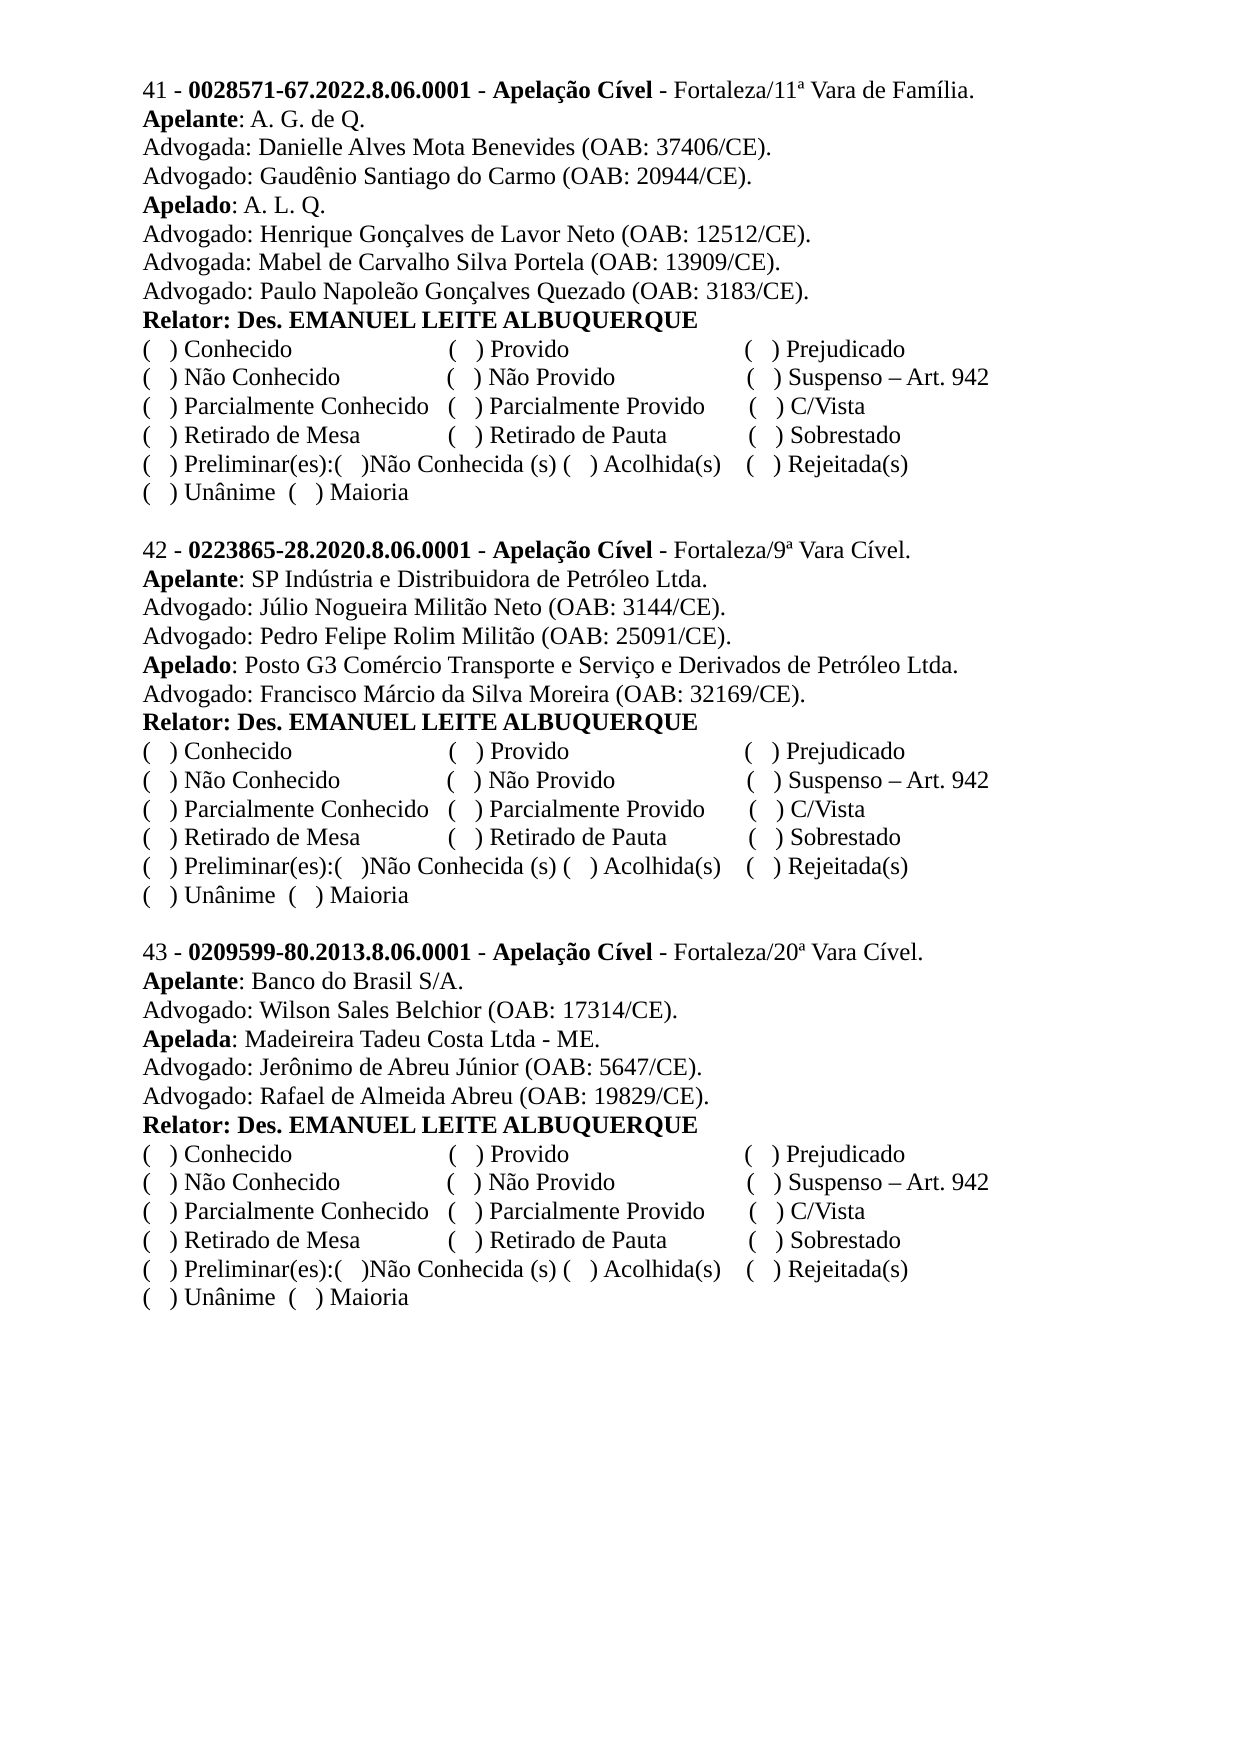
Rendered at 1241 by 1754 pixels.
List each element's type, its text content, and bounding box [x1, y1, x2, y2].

text Advogado: Henrique Gonçalves de Lavor Neto (OAB: 12512/CE). [142, 219, 1141, 247]
text ( ) Preliminar(es):( )Não Conhecida (s) ( ) Acolhida(s) ( ) Rejeitada(s) [142, 851, 1158, 880]
text Apelante: A. G. de Q. [142, 104, 1141, 132]
text ( ) Retirado de Mesa ( ) Retirado de Pauta ( ) Sobrestado [142, 822, 1158, 851]
text Relator: Des. EMANUEL LEITE ALBUQUERQUE [142, 305, 1141, 334]
text ( ) Conhecido ( ) Provido ( ) Prejudicado [142, 334, 1141, 362]
text Apelante: Banco do Brasil S/A. [142, 966, 1141, 995]
text ( ) Unânime ( ) Maioria [142, 1282, 1158, 1311]
text ( ) Conhecido ( ) Provido ( ) Prejudicado [142, 1139, 1141, 1167]
text ( ) Retirado de Mesa ( ) Retirado de Pauta ( ) Sobrestado [142, 420, 1158, 449]
text 43 - 0209599-80.2013.8.06.0001 - Apelação Cível - Fortaleza/20ª Vara Cível. [142, 937, 1141, 966]
text 41 - 0028571-67.2022.8.06.0001 - Apelação Cível - Fortaleza/11ª Vara de Família. [142, 75, 1141, 104]
text Apelado: A. L. Q. [142, 190, 1141, 219]
text ( ) Não Conhecido ( ) Não Provido ( ) Suspenso – Art. 942 [142, 765, 1158, 794]
text Apelante: SP Indústria e Distribuidora de Petróleo Ltda. [142, 564, 1141, 592]
text ( ) Não Conhecido ( ) Não Provido ( ) Suspenso – Art. 942 [142, 1167, 1158, 1196]
text Advogado: Francisco Márcio da Silva Moreira (OAB: 32169/CE). [142, 679, 1141, 707]
text Advogado: Pedro Felipe Rolim Militão (OAB: 25091/CE). [142, 621, 1141, 650]
text Apelada: Madeireira Tadeu Costa Ltda - ME. [142, 1024, 1141, 1052]
text Advogado: Paulo Napoleão Gonçalves Quezado (OAB: 3183/CE). [142, 276, 1141, 305]
text ( ) Parcialmente Conhecido ( ) Parcialmente Provido ( ) C/Vista [142, 391, 1158, 420]
text Advogada: Danielle Alves Mota Benevides (OAB: 37406/CE). [142, 132, 1141, 161]
text 42 - 0223865-28.2020.8.06.0001 - Apelação Cível - Fortaleza/9ª Vara Cível. [142, 535, 1141, 564]
text Advogado: Júlio Nogueira Militão Neto (OAB: 3144/CE). [142, 592, 1141, 621]
text ( ) Preliminar(es):( )Não Conhecida (s) ( ) Acolhida(s) ( ) Rejeitada(s) [142, 449, 1158, 477]
text ( ) Preliminar(es):( )Não Conhecida (s) ( ) Acolhida(s) ( ) Rejeitada(s) [142, 1254, 1158, 1282]
text Relator: Des. EMANUEL LEITE ALBUQUERQUE [142, 707, 1141, 736]
text Advogado: Wilson Sales Belchior (OAB: 17314/CE). [142, 995, 1141, 1024]
text ( ) Parcialmente Conhecido ( ) Parcialmente Provido ( ) C/Vista [142, 794, 1158, 822]
text ( ) Retirado de Mesa ( ) Retirado de Pauta ( ) Sobrestado [142, 1225, 1158, 1254]
text ( ) Não Conhecido ( ) Não Provido ( ) Suspenso – Art. 942 [142, 362, 1158, 391]
text Advogado: Jerônimo de Abreu Júnior (OAB: 5647/CE). [142, 1052, 1141, 1081]
text ( ) Conhecido ( ) Provido ( ) Prejudicado [142, 736, 1141, 765]
text Apelado: Posto G3 Comércio Transporte e Serviço e Derivados de Petróleo Ltda. [142, 650, 1141, 679]
text ( ) Parcialmente Conhecido ( ) Parcialmente Provido ( ) C/Vista [142, 1196, 1158, 1225]
text Relator: Des. EMANUEL LEITE ALBUQUERQUE [142, 1110, 1141, 1139]
text Advogado: Gaudênio Santiago do Carmo (OAB: 20944/CE). [142, 161, 1141, 190]
text Advogado: Rafael de Almeida Abreu (OAB: 19829/CE). [142, 1081, 1141, 1110]
text ( ) Unânime ( ) Maioria [142, 477, 1158, 506]
text ( ) Unânime ( ) Maioria [142, 880, 1158, 909]
text Advogada: Mabel de Carvalho Silva Portela (OAB: 13909/CE). [142, 247, 1141, 276]
